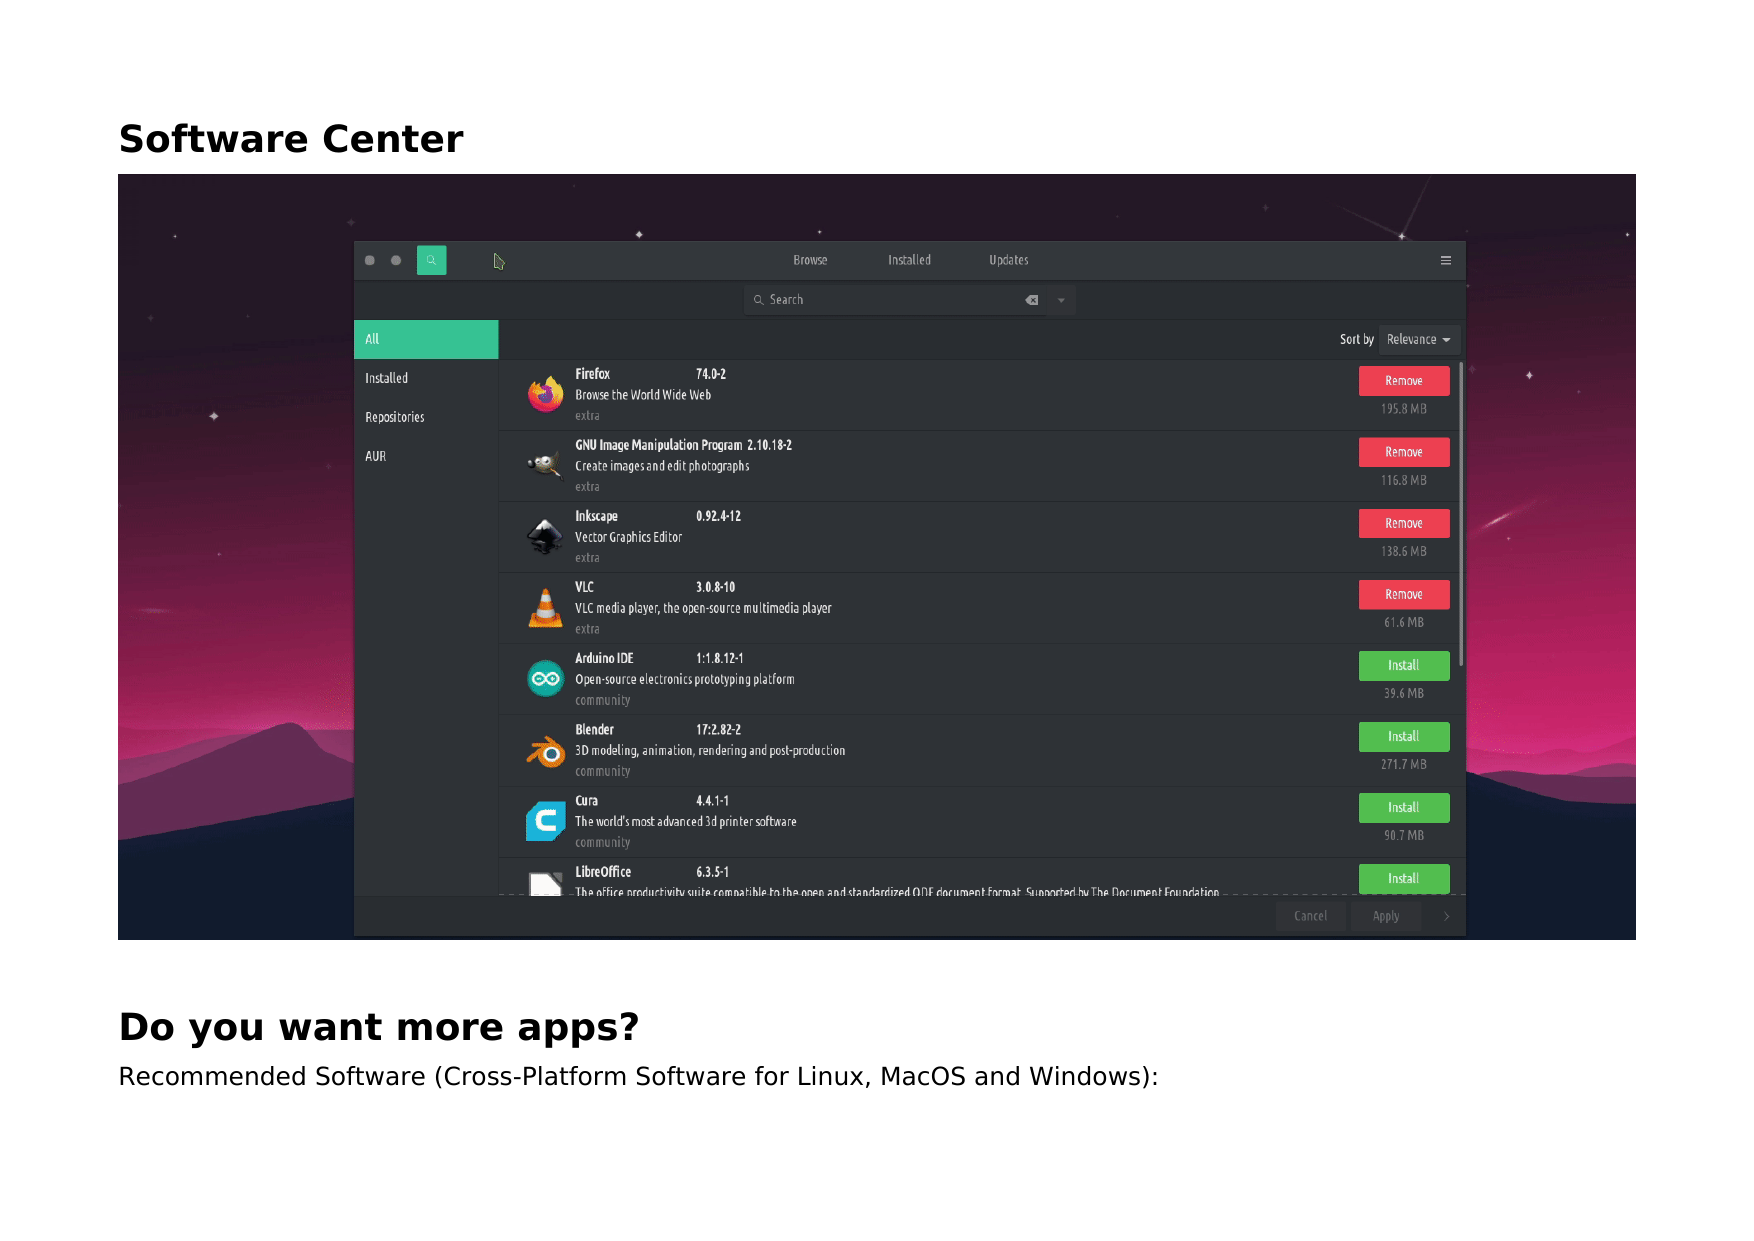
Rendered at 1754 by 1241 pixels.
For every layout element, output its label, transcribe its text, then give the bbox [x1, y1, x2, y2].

subtitle Do you want more apps? [118, 1006, 1636, 1049]
subtitle Software Center [118, 118, 1636, 162]
text Recommended Software (Cross-Platform Software for Linux, MacOS and Windows): [118, 1062, 1636, 1091]
picture [118, 174, 1636, 940]
